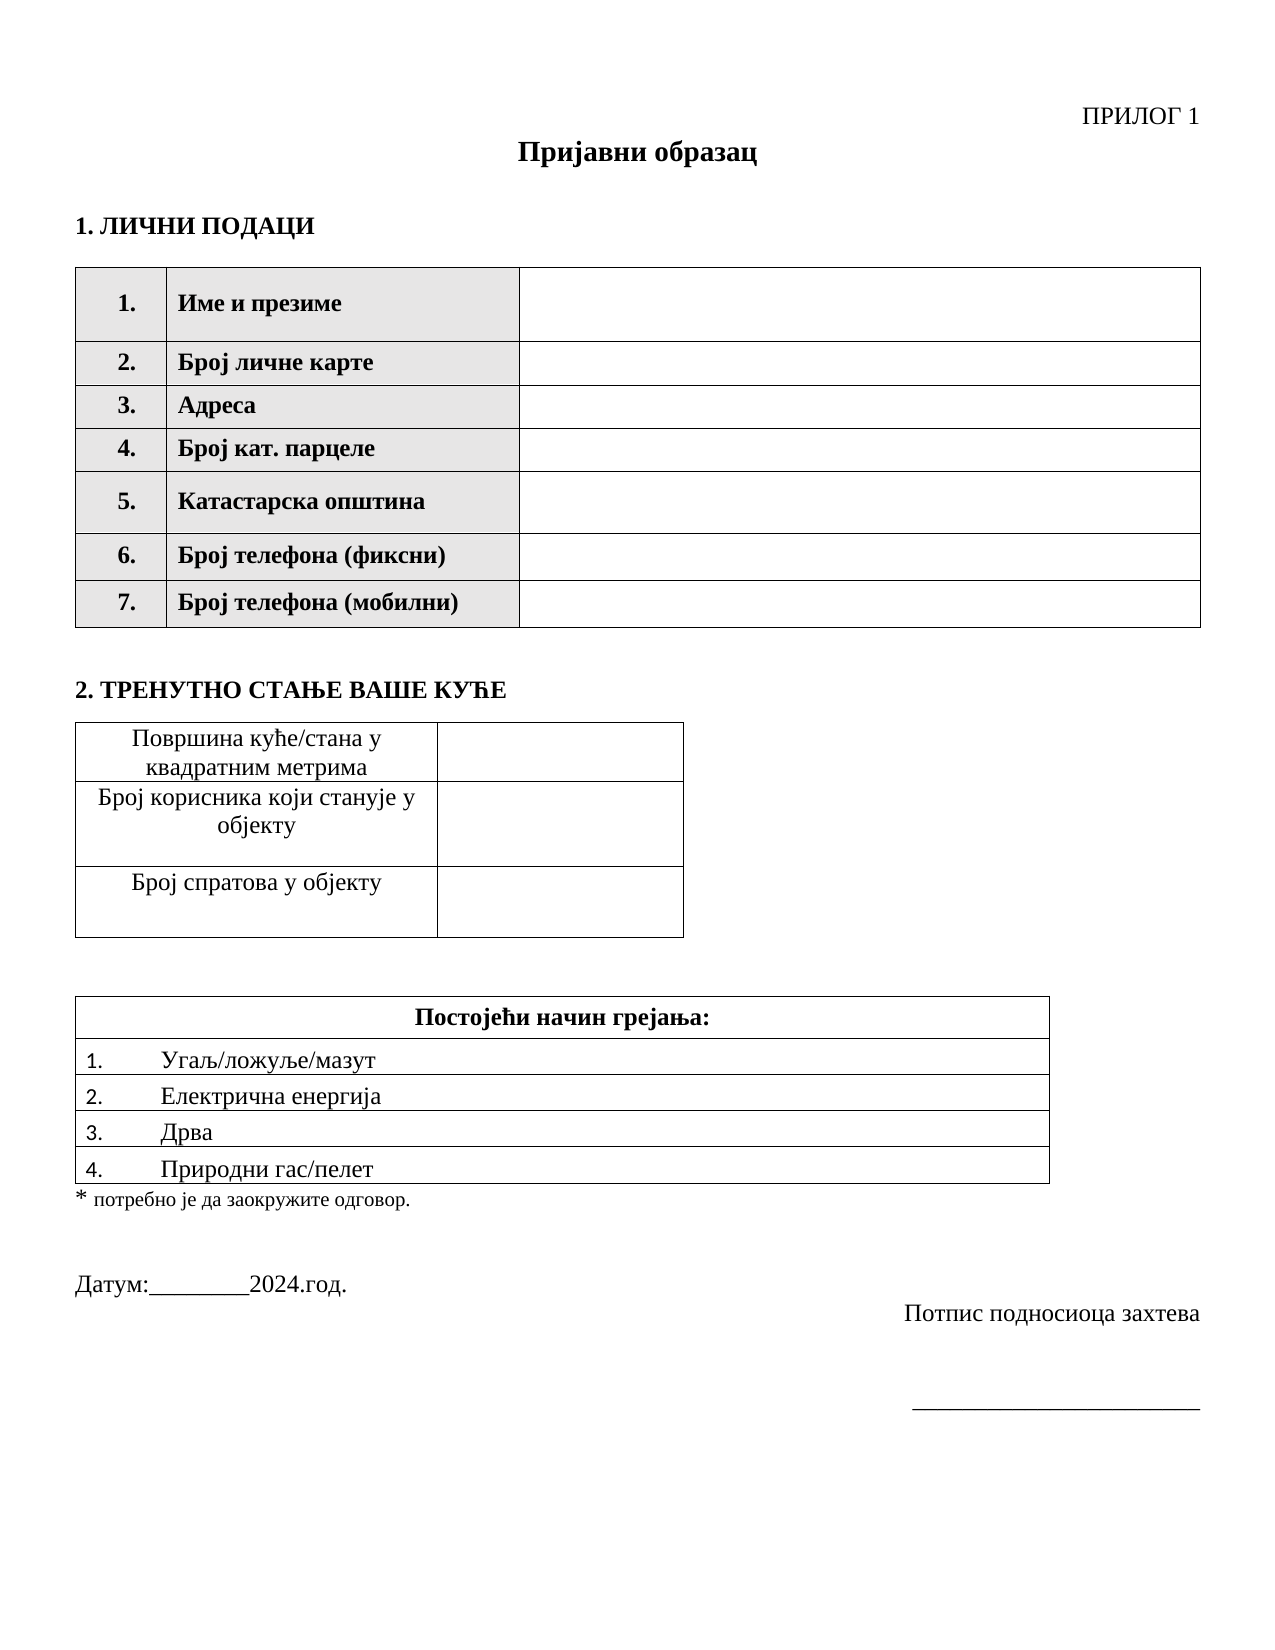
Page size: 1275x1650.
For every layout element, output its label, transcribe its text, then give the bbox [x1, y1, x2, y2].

table_header Име и презиме [167, 268, 519, 341]
text Датум:________2024.год. [75, 1269, 1200, 1298]
table_cell Број личне карте [167, 342, 519, 384]
table_cell 2. [76, 342, 166, 384]
text ПРИЛОГ 1 [75, 101, 1200, 130]
table_cell [520, 534, 1200, 580]
text Пријавни образац [75, 134, 1200, 168]
table_cell Број кат. парцеле [167, 429, 519, 471]
text _______________________ [75, 1384, 1200, 1446]
table_header 1. [76, 268, 166, 341]
table_cell [520, 429, 1200, 471]
text 1. ЛИЧНИ ПОДАЦИ [75, 211, 1200, 240]
table_cell Природни гас/пелет [76, 1147, 1049, 1183]
table_cell 3. [76, 386, 166, 428]
text Потпис подносиоца захтева [75, 1298, 1200, 1326]
table_header [520, 268, 1200, 341]
table_cell Адреса [167, 386, 519, 428]
table_cell [520, 386, 1200, 428]
table_cell 5. [76, 472, 166, 532]
table_cell Електрична енергија [76, 1075, 1049, 1110]
table_cell Катастарска општина [167, 472, 519, 532]
table_header [438, 723, 683, 781]
table_cell [520, 472, 1200, 532]
table_header Постојећи начин грејања: [76, 997, 1049, 1038]
table_cell [438, 867, 683, 937]
table_cell Број телефона (фиксни) [167, 534, 519, 580]
table_cell [520, 581, 1200, 627]
text * потребно је да заокружите одговор. [75, 1183, 1200, 1212]
table_cell 6. [76, 534, 166, 580]
table_cell 4. [76, 429, 166, 471]
table_cell Угаљ/ложуље/мазут [76, 1039, 1049, 1074]
table_cell Дрва [76, 1111, 1049, 1146]
table_cell [438, 782, 683, 866]
table_cell 7. [76, 581, 166, 627]
table_cell Број телефона (мобилни) [167, 581, 519, 627]
table_cell Број корисника који станује у објекту [76, 782, 437, 866]
table_cell Број спратова у објекту [76, 867, 437, 937]
table_cell [520, 342, 1200, 384]
text 2. ТРЕНУТНО СТАЊЕ ВАШЕ КУЋЕ [75, 675, 1200, 704]
table_header Површина куће/стана у квадратним метрима [76, 723, 437, 781]
